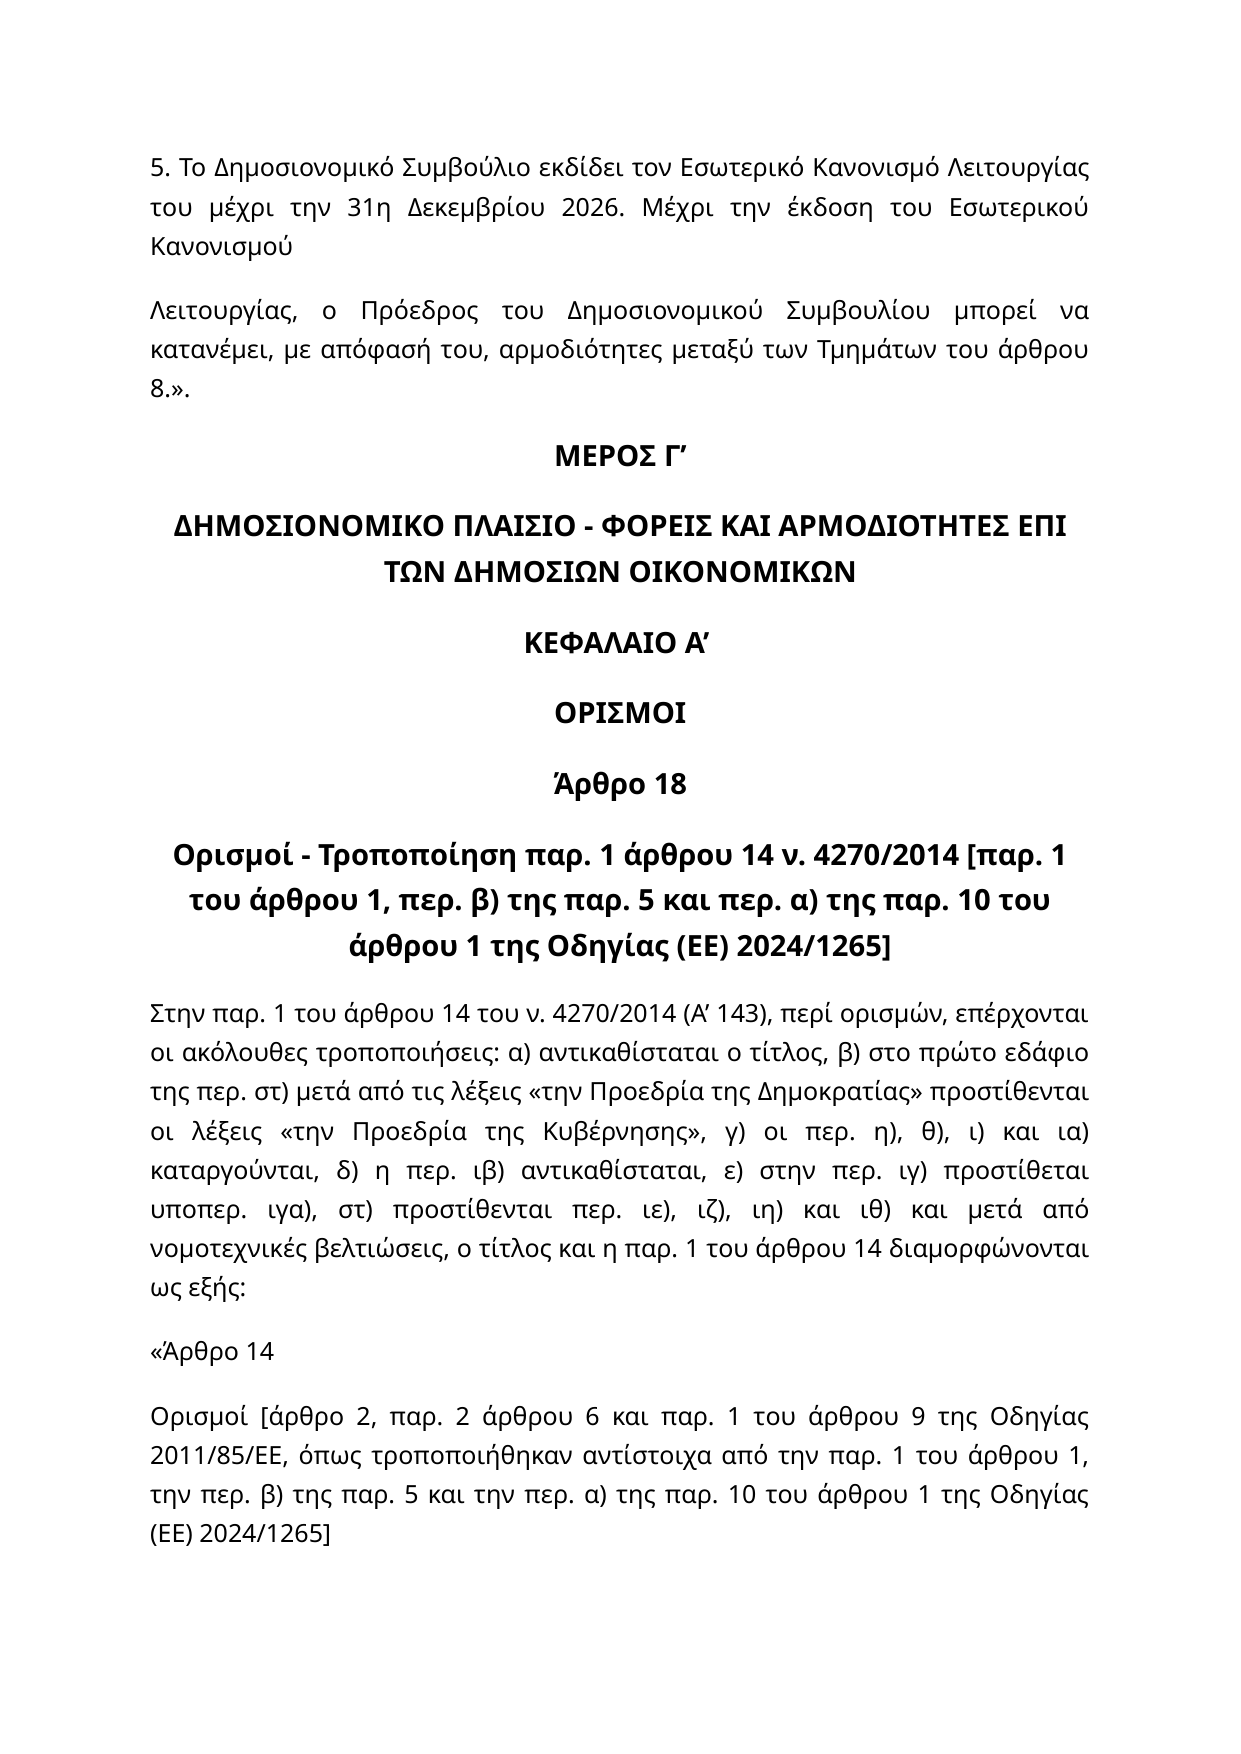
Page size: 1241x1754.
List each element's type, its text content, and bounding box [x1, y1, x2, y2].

text «Άρθρο 14 [150, 1334, 1090, 1368]
subtitle ΟΡΙΣΜΟΙ [150, 692, 1090, 732]
text Στην παρ. 1 του άρθρου 14 του ν. 4270/2014 (Α’ 143), περί ορισμών, επέρχονται οι ακόλουθες τροποποιήσεις: α) αντικαθίσταται ο τίτλος, β) στο πρώτο εδάφιο της περ. στ) μετά από τις λέξεις «την Προεδρία της Δημοκρατίας» προστίθενται οι λέξεις «την Προεδρία της Κυβέρνησης», γ) οι περ. η), θ), ι) και ια) καταργούνται, δ) η περ. ιβ) αντικαθίσταται, ε) στην περ. ιγ) προστίθεται υποπερ. ιγα), στ) προστίθενται περ. ιε), ιζ), ιη) και ιθ) και μετά από νομοτεχνικές βελτιώσεις, ο τίτλος και η παρ. 1 του άρθρου 14 διαμορφώνονται ως εξής: [150, 996, 1090, 1304]
subtitle ΜΕΡΟΣ Γ’ [150, 435, 1090, 475]
subtitle ΔΗΜΟΣΙΟΝΟΜΙΚΟ ΠΛΑΙΣΙΟ - ΦΟΡΕΙΣ ΚΑΙ ΑΡΜΟΔΙΟΤΗΤΕΣ ΕΠΙ ΤΩΝ ΔΗΜΟΣΙΩΝ ΟΙΚΟΝΟΜΙΚΩΝ [150, 506, 1090, 591]
text Ορισμοί [άρθρο 2, παρ. 2 άρθρου 6 και παρ. 1 του άρθρου 9 της Οδηγίας 2011/85/ΕΕ, όπως τροποποιήθηκαν αντίστοιχα από την παρ. 1 του άρθρου 1, την περ. β) της παρ. 5 και την περ. α) της παρ. 10 του άρθρου 1 της Οδηγίας (EE) 2024/1265] [150, 1398, 1090, 1550]
text Λειτουργίας, ο Πρόεδρος του Δημοσιονομικού Συμβουλίου μπορεί να κατανέμει, με απόφασή του, αρμοδιότητες μεταξύ των Τμημάτων του άρθρου 8.». [150, 292, 1090, 405]
subtitle ΚΕΦΑΛΑΙΟ Α’ [150, 622, 1090, 662]
text 5. Το Δημοσιονομικό Συμβούλιο εκδίδει τον Εσωτερικό Κανονισμό Λειτουργίας του μέχρι την 31η Δεκεμβρίου 2026. Μέχρι την έκδοση του Εσωτερικού Κανονισμού [150, 150, 1090, 262]
subtitle Άρθρο 18 [150, 763, 1090, 803]
subtitle Ορισμοί - Τροποποίηση παρ. 1 άρθρου 14 ν. 4270/2014 [παρ. 1 του άρθρου 1, περ. β) της παρ. 5 και περ. α) της παρ. 10 του άρθρου 1 της Οδηγίας (EE) 2024/1265] [150, 834, 1090, 965]
